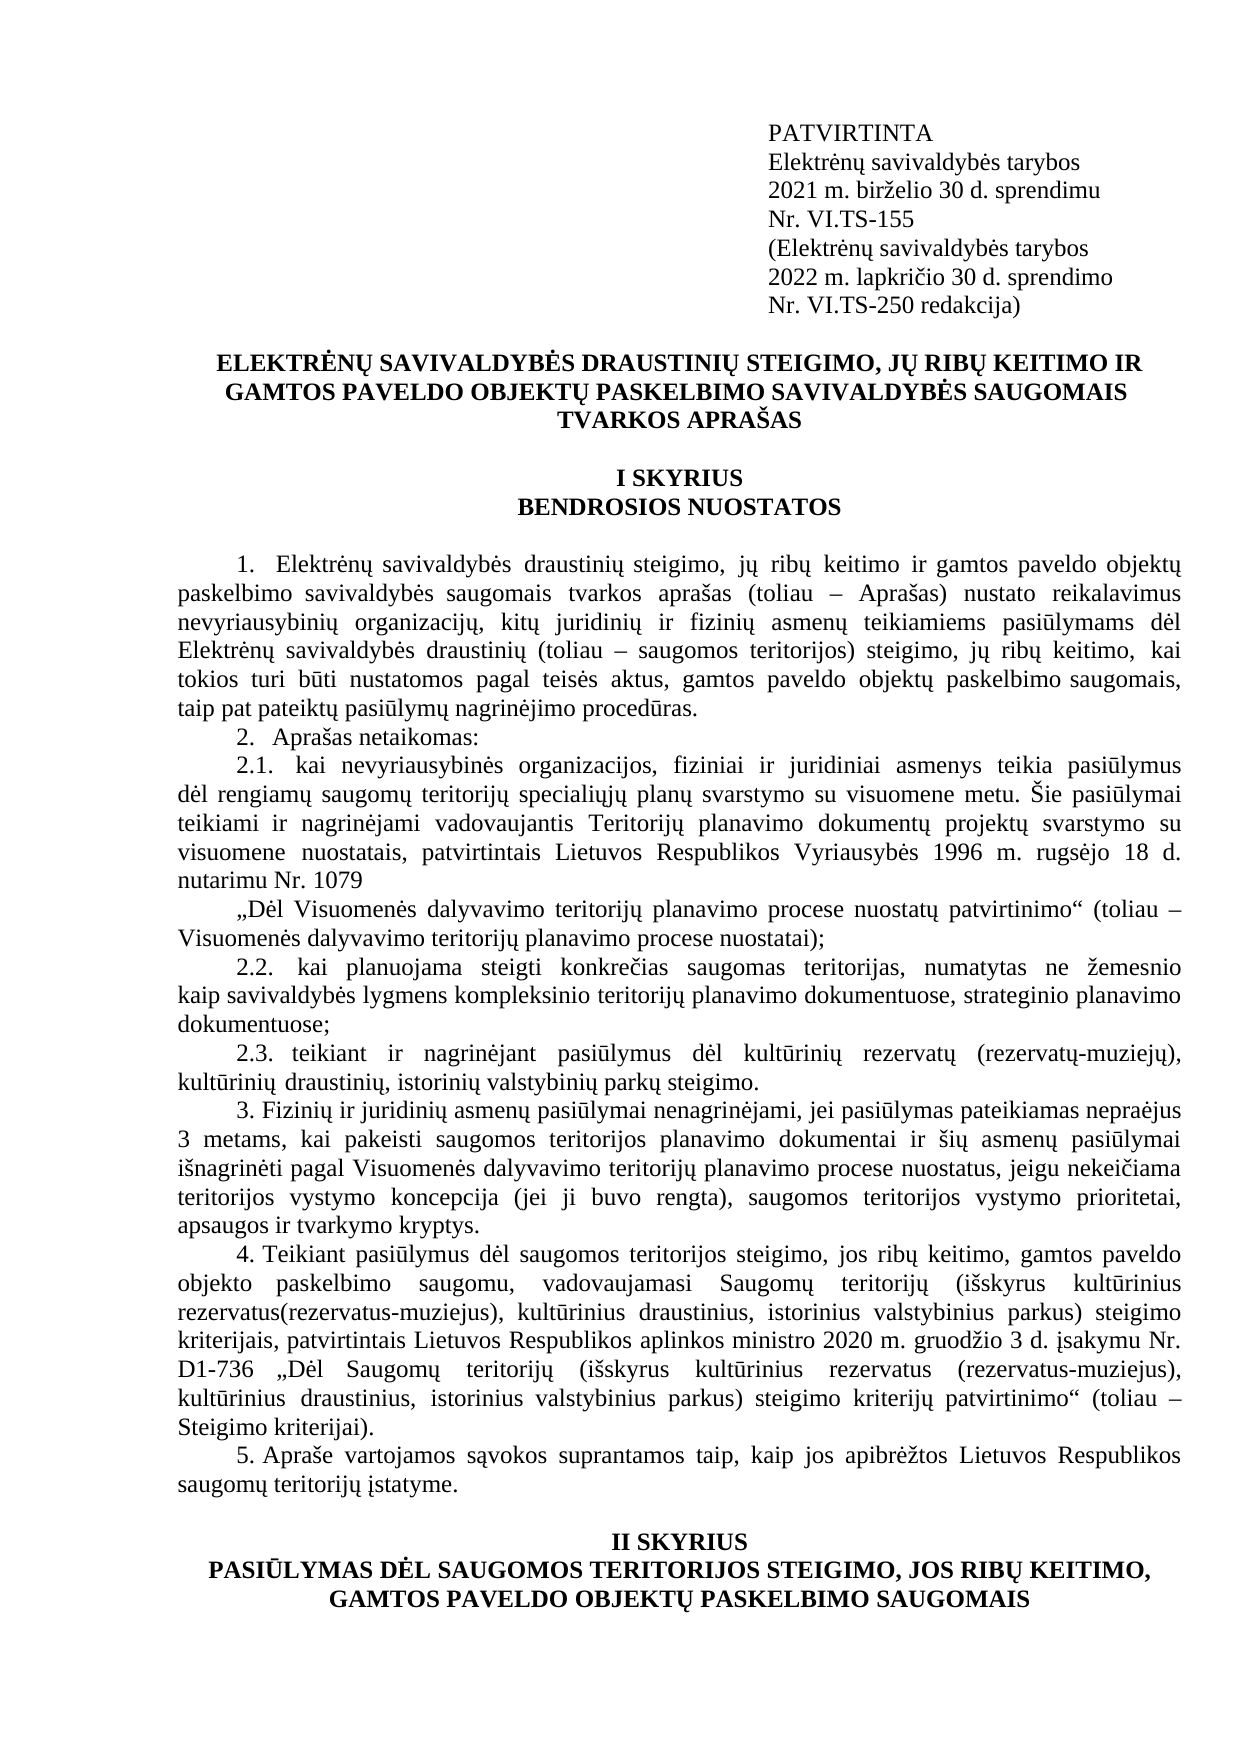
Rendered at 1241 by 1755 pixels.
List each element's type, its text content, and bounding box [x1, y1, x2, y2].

text PATVIRTINTA [177, 118, 1182, 147]
text 2.3. teikiant ir nagrinėjant pasiūlymus dėl kultūrinių rezervatų (rezervatų-muziejų), kultūrinių draustinių, istorinių valstybinių parkų steigimo. [177, 1038, 1182, 1096]
text I SKYRIUS [177, 463, 1182, 492]
text 3. Fizinių ir juridinių asmenų pasiūlymai nenagrinėjami, jei pasiūlymas pateikiamas nepraėjus 3 metams, kai pakeisti saugomos teritorijos planavimo dokumentai ir šių asmenų pasiūlymai išnagrinėti pagal Visuomenės dalyvavimo teritorijų planavimo procese nuostatus, jeigu nekeičiama teritorijos vystymo koncepcija (jei ji buvo rengta), saugomos teritorijos vystymo prioritetai, apsaugos ir tvarkymo kryptys. [177, 1096, 1182, 1239]
text 2021 m. birželio 30 d. sprendimu [177, 176, 1182, 204]
text 4. Teikiant pasiūlymus dėl saugomos teritorijos steigimo, jos ribų keitimo, gamtos paveldo objekto paskelbimo saugomu, vadovaujamasi Saugomų teritorijų (išskyrus kultūrinius rezervatus(rezervatus-muziejus), kultūrinius draustinius, istorinius valstybinius parkus) steigimo kriterijais, patvirtintais Lietuvos Respublikos aplinkos ministro 2020 m. gruodžio 3 d. įsakymu Nr. D1-736 „Dėl Saugomų teritorijų (išskyrus kultūrinius rezervatus (rezervatus-muziejus), kultūrinius draustinius, istorinius valstybinius parkus) steigimo kriterijų patvirtinimo“ (toliau – Steigimo kriterijai). [177, 1239, 1182, 1441]
text TVARKOS APRAŠAS [177, 406, 1182, 434]
text 5. Apraše vartojamos sąvokos suprantamos taip, kaip jos apibrėžtos Lietuvos Respublikos saugomų teritorijų įstatyme. [177, 1441, 1182, 1498]
text Nr. VI.TS-250 redakcija) [177, 291, 1182, 319]
text 2. Aprašas netaikomas: [177, 722, 1182, 751]
text 2.1. kai nevyriausybinės organizacijos, fiziniai ir juridiniai asmenys teikia pasiūlymus dėl rengiamų saugomų teritorijų specialiųjų planų svarstymo su visuomene metu. Šie pasiūlymai teikiami ir nagrinėjami vadovaujantis Teritorijų planavimo dokumentų projektų svarstymo su visuomene nuostatais, patvirtintais Lietuvos Respublikos Vyriausybės 1996 m. rugsėjo 18 d. nutarimu Nr. 1079 [177, 751, 1182, 894]
text „Dėl Visuomenės dalyvavimo teritorijų planavimo procese nuostatų patvirtinimo“ (toliau – Visuomenės dalyvavimo teritorijų planavimo procese nuostatai); [177, 894, 1182, 952]
text 2022 m. lapkričio 30 d. sprendimo [177, 262, 1182, 291]
text Elektrėnų savivaldybės tarybos [177, 147, 1182, 176]
text 2.2. kai planuojama steigti konkrečias saugomas teritorijas, numatytas ne žemesnio kaip savivaldybės lygmens kompleksinio teritorijų planavimo dokumentuose, strateginio planavimo dokumentuose; [177, 952, 1182, 1038]
text 1. Elektrėnų savivaldybės draustinių steigimo, jų ribų keitimo ir gamtos paveldo objektų paskelbimo savivaldybės saugomais tvarkos aprašas (toliau – Aprašas) nustato reikalavimus nevyriausybinių organizacijų, kitų juridinių ir fizinių asmenų teikiamiems pasiūlymams dėl Elektrėnų savivaldybės draustinių (toliau – saugomos teritorijos) steigimo, jų ribų keitimo, kai tokios turi būti nustatomos pagal teisės aktus, gamtos paveldo objektų paskelbimo saugomais, taip pat pateiktų pasiūlymų nagrinėjimo procedūras. [177, 549, 1182, 722]
text ELEKTRĖNŲ SAVIVALDYBĖS DRAUSTINIŲ STEIGIMO, JŲ RIBŲ KEITIMO IR GAMTOS PAVELDO OBJEKTŲ PASKELBIMO SAVIVALDYBĖS SAUGOMAIS [177, 348, 1182, 406]
text Nr. VI.TS-155 [177, 204, 1182, 233]
text BENDROSIOS NUOSTATOS [177, 492, 1182, 521]
text PASIŪLYMAS DĖL SAUGOMOS TERITORIJOS STEIGIMO, JOS RIBŲ KEITIMO, GAMTOS PAVELDO OBJEKTŲ PASKELBIMO SAUGOMAIS [177, 1556, 1182, 1613]
text (Elektrėnų savivaldybės tarybos [177, 233, 1182, 262]
subtitle II SKYRIUS [177, 1527, 1182, 1556]
